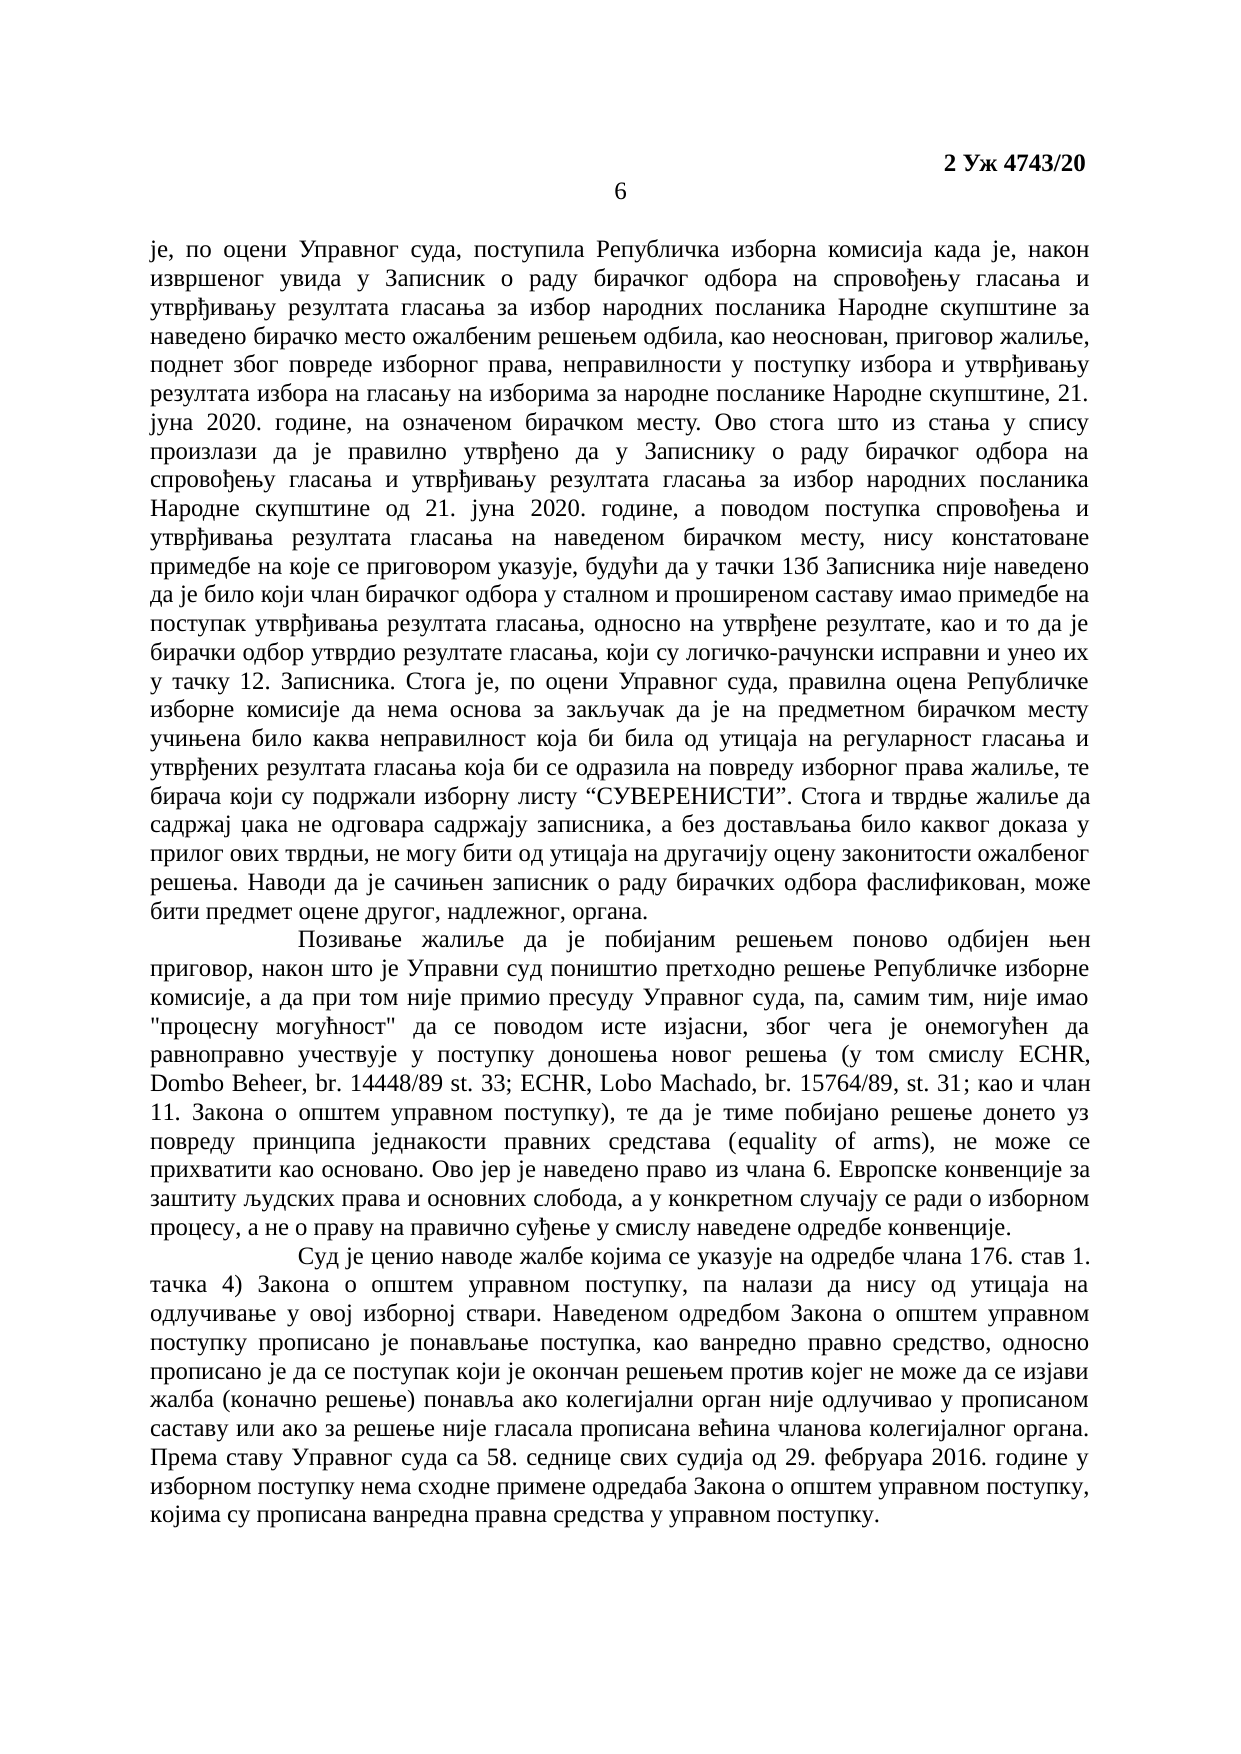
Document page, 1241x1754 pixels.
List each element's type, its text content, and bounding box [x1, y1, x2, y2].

text Суд је ценио наводе жалбе којима се указује на одредбе члана 176. став 1. тачка 4) Закона о општем управном поступку, па налази да нису од утицаја на одлучивање у овој изборној ствари. Наведеном одредбом Закона о општем управном поступку прописано је понављање поступка, као ванредно правно средство, односно прописано је да се поступак који је окончан решењем против којег не може да се изјави жалба (коначно решење) понавља ако колегијални орган није одлучивао у прописаном саставу или ако за решење није гласала прописана већина чланова колегијалног органа. Према ставу Управног суда са 58. седнице свих судија од 29. фебруара 2016. године у изборном поступку нема сходне примене одредаба Закона о општем управном поступку, којима су прописана ванредна правна средства у управном поступку. [150, 1241, 1091, 1528]
text је, по оцени Управног суда, поступила Републичка изборна комисија када је, након извршеног увида у Записник о раду бирачког одбора на спровођењу гласања и утврђивању резултата гласања за избор народних посланика Народне скупштине за наведено бирачко место ожалбеним решењем одбила, као неоснован, приговор жалиље, поднет због повреде изборног права, неправилности у поступку избора и утврђивању резултата избора на гласању на изборима за народне посланике Народне скупштине, 21. јуна 2020. године, на означеном бирачком месту. Ово стога што из стања у спису произлази да је правилно утврђено да у Записнику о раду бирачког одбора на спровођењу гласања и утврђивању резултата гласања за избор народних посланика Народне скупштине од 21. јуна 2020. године, а поводом поступка спровођења и утврђивања резултата гласања на наведеном бирачком месту, нису констатоване примедбе на које се приговором указује, будући да у тачки 13б Записника није наведено да је било који члан бирачког одбора у сталном и проширеном саставу имао примедбе на поступак утврђивања резултата гласања, односно на утврђене резултате, као и то да је бирачки одбор утврдио резултате гласања, који су логичко-рачунски исправни и унео их у тачку 12. Записника. Стога је, по оцени Управног суда, правилна оцена Републичке изборне комисије да нема основа за закључак да је на предметном бирачком месту учињена било каква неправилност која би била од утицаја на регуларност гласања и утврђених резултата гласања која би се одразила на повреду изборног права жалиље, те бирача који су подржали изборну листу “СУВЕРЕНИСТИ”. Стога и тврдње жалиље да садржај џака не одговара садржају записника, а без достављања било каквог доказа у прилог ових тврдњи, не могу бити од утицаја на другачију оцену законитости ожалбеног решења. Наводи да је сачињен записник о раду бирачких одбора фаслификован, може бити предмет оцене другог, надлежног, органа. [150, 234, 1091, 924]
text Позивање жалиље да је побијаним решењем поново одбијен њен приговор, након што је Управни суд поништио претходно решење Републичке изборне комисије, а да при том није примио пресуду Управног суда, па, самим тим, није имао "процесну могућност" да се поводом исте изјасни, због чега је онемогућен да равноправно учествује у поступку доношења новог решења (у том смислу ECHR, Dombo Beheer, br. 14448/89 st. 33; ECHR, Lobo Machado, br. 15764/89, st. 31; као и члан 11. Закона о општем управном поступку), те да је тиме побијано решење донето уз повреду принципа једнакости правних средстава (equality of arms), не може се прихватити као основано. Ово јер је наведено право из члана 6. Европске конвенције за заштиту људских права и основних слобода, а у конкретном случају се ради о изборном процесу, а не о праву на правично суђење у смислу наведене одредбе конвенције. [150, 924, 1091, 1241]
